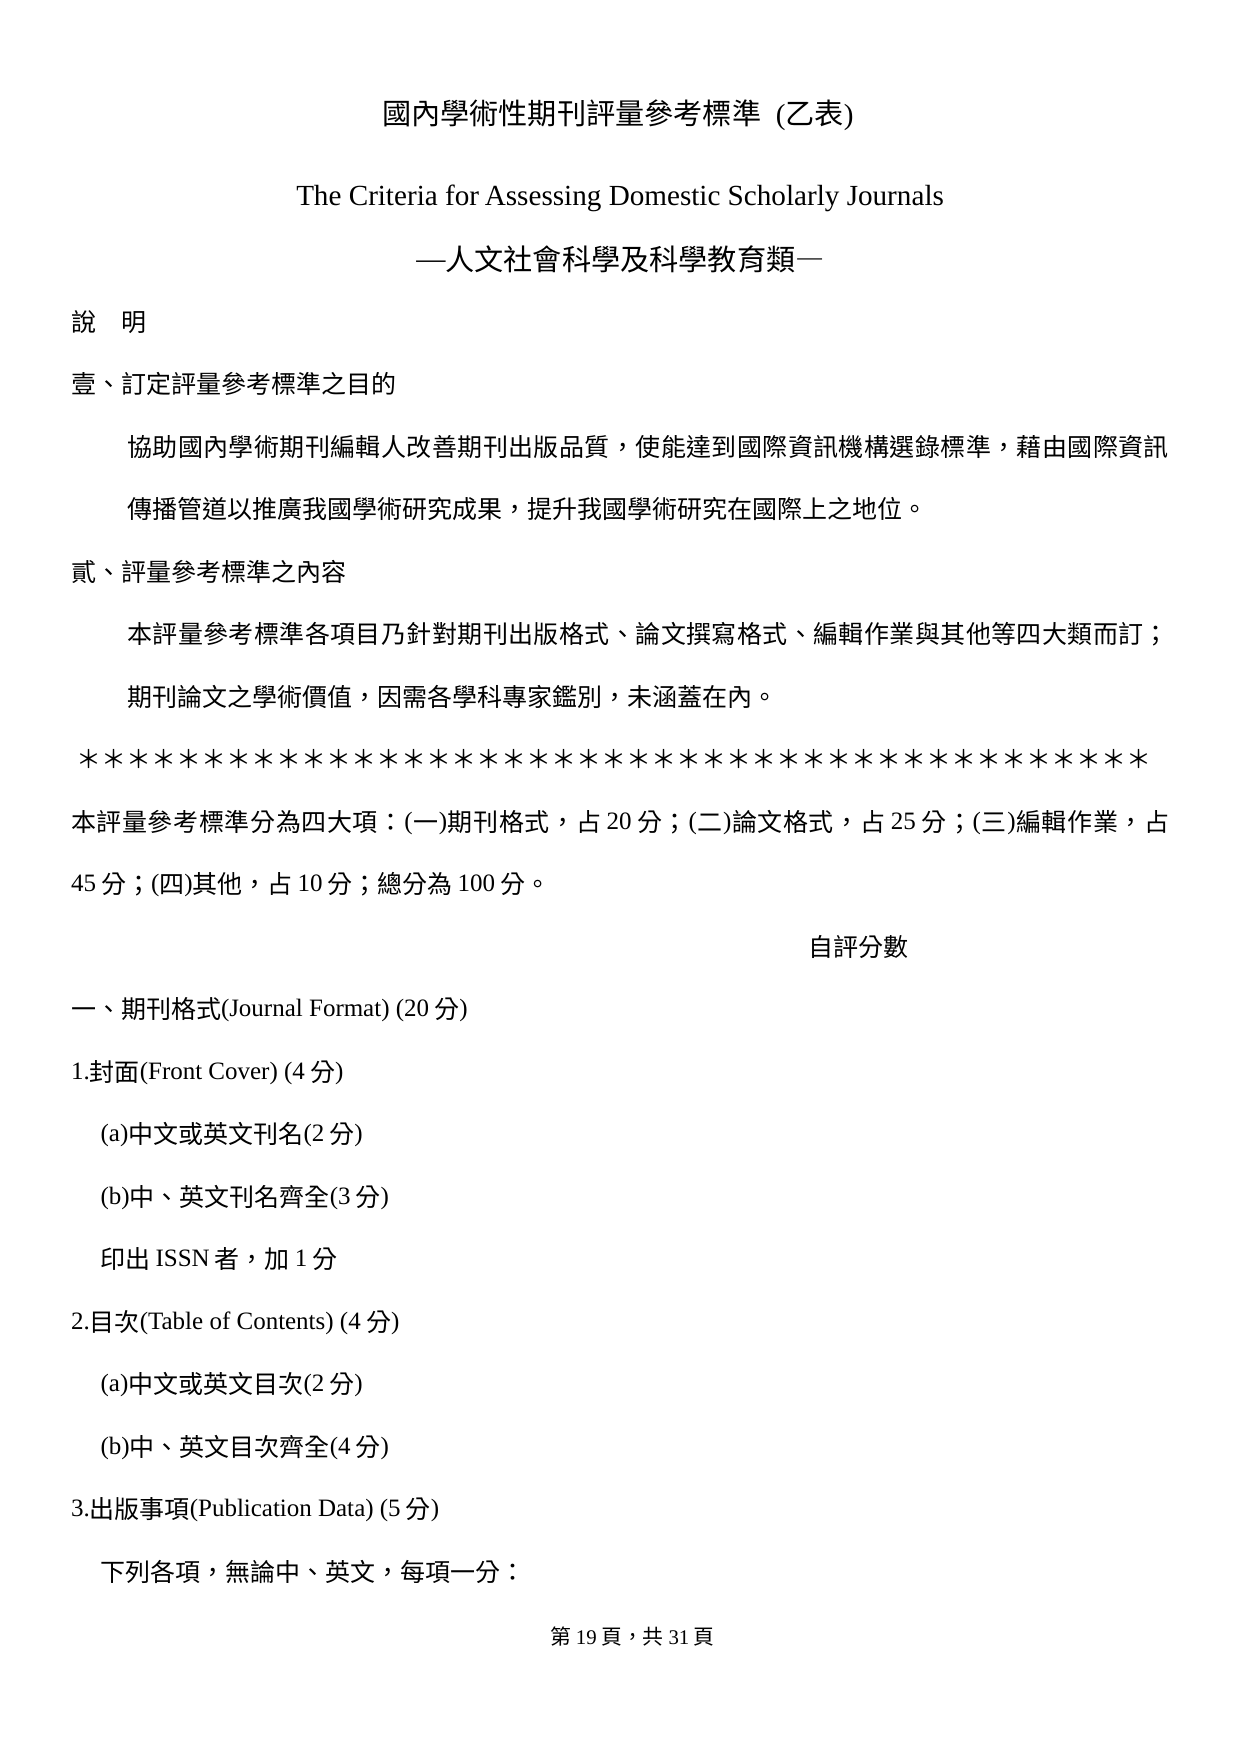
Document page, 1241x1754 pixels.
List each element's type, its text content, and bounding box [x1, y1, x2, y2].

text 1.封面(Front Cover) (4分) [71, 1028, 1169, 1091]
text 協助國內學術期刊編輯人改善期刊出版品質，使能達到國際資訊機構選錄標準，藉由國際資訊傳播管道以推廣我國學術研究成果，提升我國學術研究在國際上之地位。 [127, 403, 1169, 528]
text 2.目次(Table of Contents) (4分) [71, 1278, 1169, 1341]
text —人文社會科學及科學教育類— [71, 216, 1169, 278]
text 本評量參考標準各項目乃針對期刊出版格式、論文撰寫格式、編輯作業與其他等四大類而訂；期刊論文之學術價值，因需各學科專家鑑別，未涵蓋在內。 [127, 591, 1169, 716]
text (a)中文或英文刊名(2分) [100, 1091, 1169, 1153]
text 國內學術性期刊評量參考標準 (乙表) [71, 91, 1164, 133]
text 貳、評量參考標準之內容 [71, 528, 1169, 591]
text 本評量參考標準分為四大項：(一)期刊格式，占20分；(二)論文格式，占25分；(三)編輯作業，占45分；(四)其他，占10分；總分為100分。 [71, 778, 1169, 903]
text (b)中、英文刊名齊全(3分) [100, 1153, 1169, 1216]
text (b)中、英文目次齊全(4分) [100, 1403, 1169, 1466]
text 印出ISSN者，加1分 [100, 1216, 1169, 1278]
text 下列各項，無論中、英文，每項一分： [100, 1528, 1169, 1591]
text 說 明 [71, 278, 1169, 341]
text 3.出版事項(Publication Data) (5分) [71, 1466, 1169, 1528]
text 一、期刊格式(Journal Format) (20分) [71, 966, 1169, 1028]
text The Criteria for Assessing Domestic Scholarly Journals [71, 153, 1169, 216]
text ＊＊＊＊＊＊＊＊＊＊＊＊＊＊＊＊＊＊＊＊＊＊＊＊＊＊＊＊＊＊＊＊＊＊＊＊＊＊＊＊＊＊＊ [76, 716, 1169, 778]
text (a)中文或英文目次(2分) [100, 1341, 1169, 1403]
text 壹、訂定評量參考標準之目的 [71, 341, 1169, 403]
text 自評分數 [71, 903, 1169, 966]
